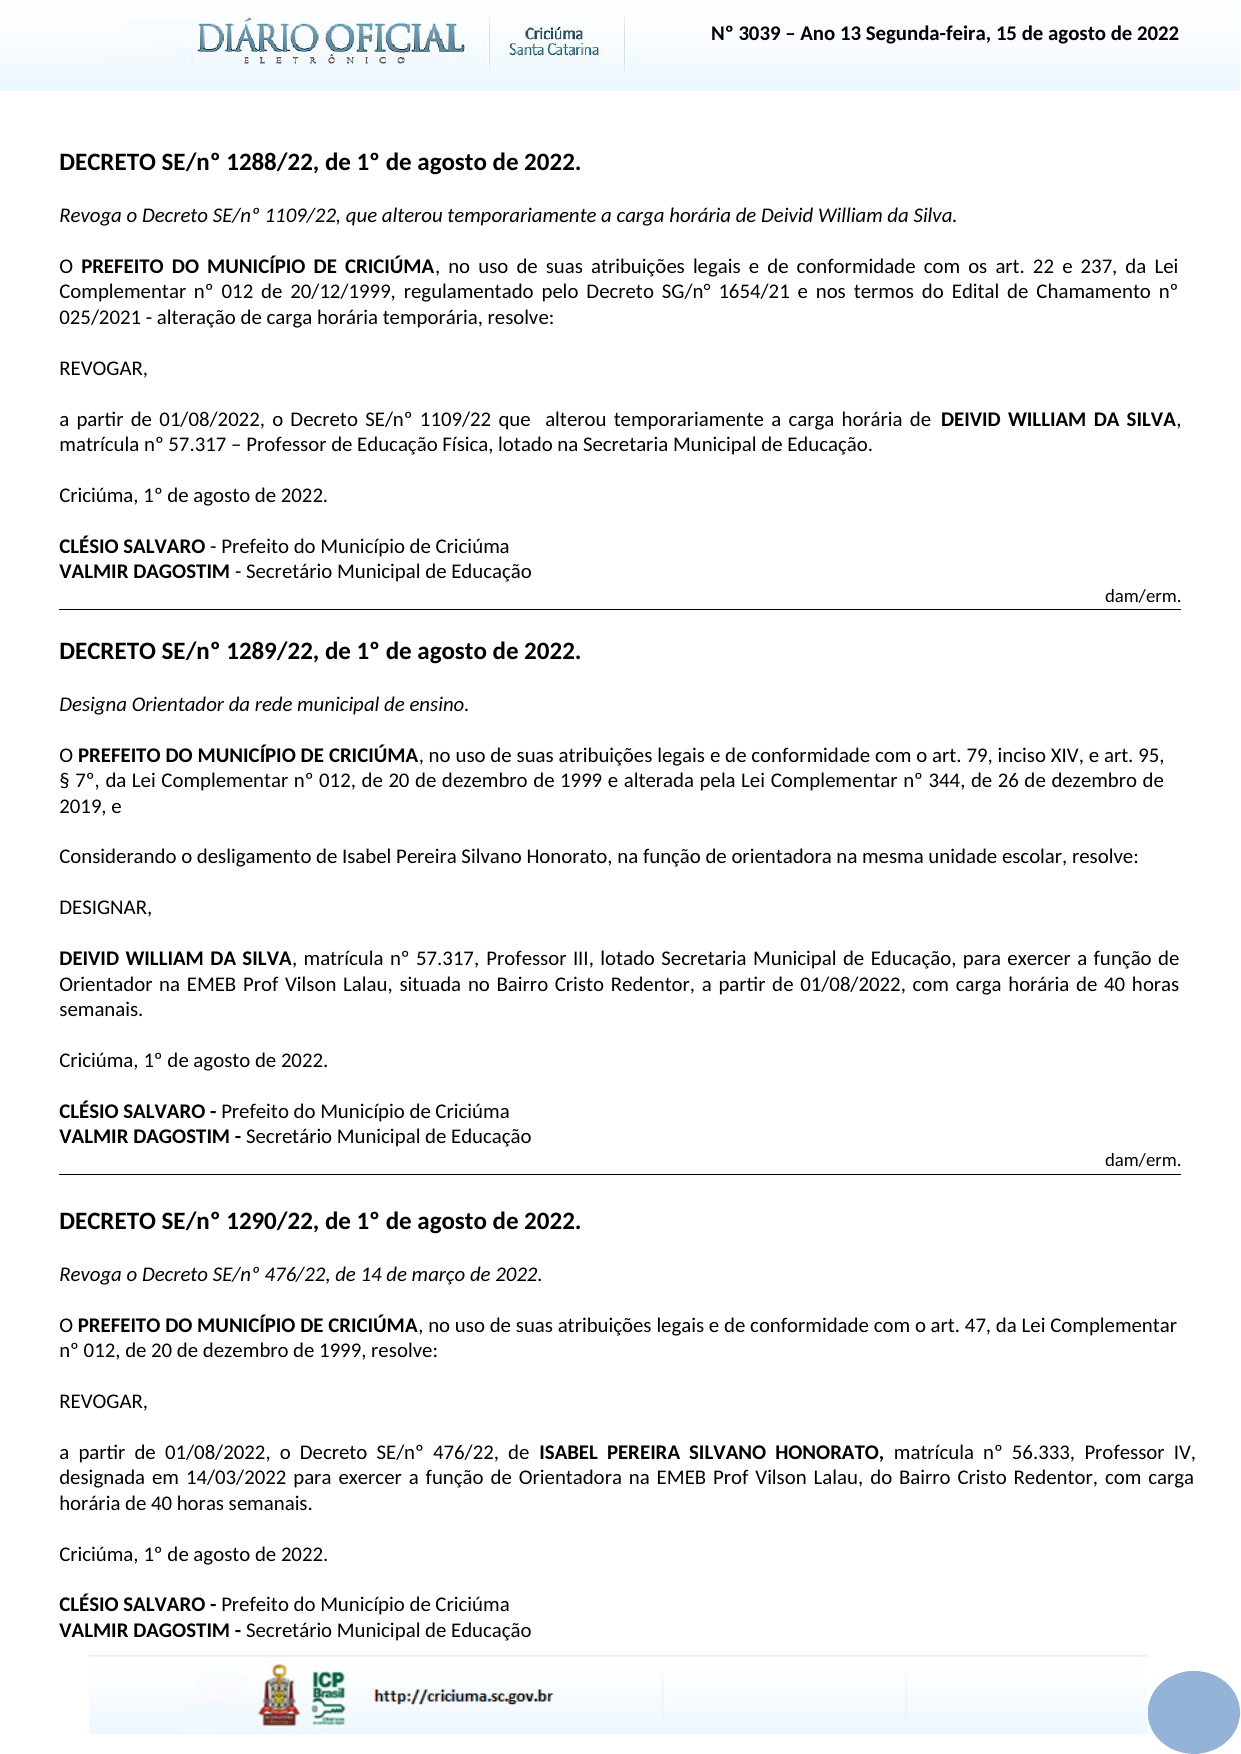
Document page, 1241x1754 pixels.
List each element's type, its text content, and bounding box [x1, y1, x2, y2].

text CLÉSIO SALVARO - Prefeito do Município de Criciúma [59, 1592, 1240, 1617]
text CLÉSIO SALVARO - Prefeito do Município de Criciúma [59, 1098, 1240, 1123]
list DECRETO SE/nº 1289/22, de 1º de agosto de 2022. [59, 635, 1179, 666]
text O PREFEITO DO MUNICÍPIO DE CRICIÚMA, no uso de suas atribuições legais e de conformidade com o art. 47, da Lei Complementar nº 012, de 20 de dezembro de 1999, resolve: [59, 1312, 1179, 1363]
text VALMIR DAGOSTIM - Secretário Municipal de Educação [59, 558, 1181, 584]
text a partir de 01/08/2022, o Decreto SE/nº 1109/22 que alterou temporariamente a carga horária de DEIVID WILLIAM DA SILVA, matrícula nº 57.317 – Professor de Educação Física, lotado na Secretaria Municipal de Educação. [59, 406, 1181, 457]
text DECRETO SE/nº 1288/22, de 1º de agosto de 2022. [59, 147, 1181, 177]
text REVOGAR, [59, 355, 1181, 380]
list DECRETO SE/nº 1290/22, de 1º de agosto de 2022. [59, 1205, 1179, 1236]
text O PREFEITO DO MUNICÍPIO DE CRICIÚMA, no uso de suas atribuições legais e de conformidade com os art. 22 e 237, da Lei Complementar nº 012 de 20/12/1999, regulamentado pelo Decreto SG/n° 1654/21 e nos termos do Edital de Chamamento nº 025/2021 - alteração de carga horária temporária, resolve: [59, 253, 1181, 329]
text VALMIR DAGOSTIM - Secretário Municipal de Educação [59, 1123, 1240, 1149]
text O PREFEITO DO MUNICÍPIO DE CRICIÚMA, no uso de suas atribuições legais e de conformidade com o art. 79, inciso XIV, e art. 95, § 7º, da Lei Complementar nº 012, de 20 de dezembro de 1999 e alterada pela Lei Complementar nº 344, de 26 de dezembro de 2019, e [59, 742, 1166, 818]
text CLÉSIO SALVARO - Prefeito do Município de Criciúma [59, 533, 1181, 558]
text DEIVID WILLIAM DA SILVA, matrícula nº 57.317, Professor III, lotado Secretaria Municipal de Educação, para exercer a função de Orientador na EMEB Prof Vilson Lalau, situada no Bairro Cristo Redentor, a partir de 01/08/2022, com carga horária de 40 horas semanais. [59, 945, 1181, 1022]
text Criciúma, 1º de agosto de 2022. [59, 482, 1181, 507]
text dam/erm. [59, 584, 1181, 609]
text dam/erm. [59, 1149, 1181, 1174]
text DESIGNAR, [59, 894, 1166, 920]
text Designa Orientador da rede municipal de ensino. [59, 691, 1166, 717]
text Considerando o desligamento de Isabel Pereira Silvano Honorato, na função de orientadora na mesma unidade escolar, resolve: [59, 844, 1166, 869]
text Criciúma, 1º de agosto de 2022. [59, 1541, 1196, 1566]
text VALMIR DAGOSTIM - Secretário Municipal de Educação [59, 1617, 1240, 1642]
text Revoga o Decreto SE/nº 476/22, de 14 de março de 2022. [59, 1261, 1196, 1287]
text a partir de 01/08/2022, o Decreto SE/nº 476/22, de ISABEL PEREIRA SILVANO HONORATO, matrícula nº 56.333, Professor IV, designada em 14/03/2022 para exercer a função de Orientadora na EMEB Prof Vilson Lalau, do Bairro Cristo Redentor, com carga horária de 40 horas semanais. [59, 1439, 1196, 1515]
text Criciúma, 1º de agosto de 2022. [59, 1047, 1196, 1072]
text Revoga o Decreto SE/nº 1109/22, que alterou temporariamente a carga horária de Deivid William da Silva. [59, 202, 1181, 228]
text REVOGAR, [59, 1388, 1179, 1414]
